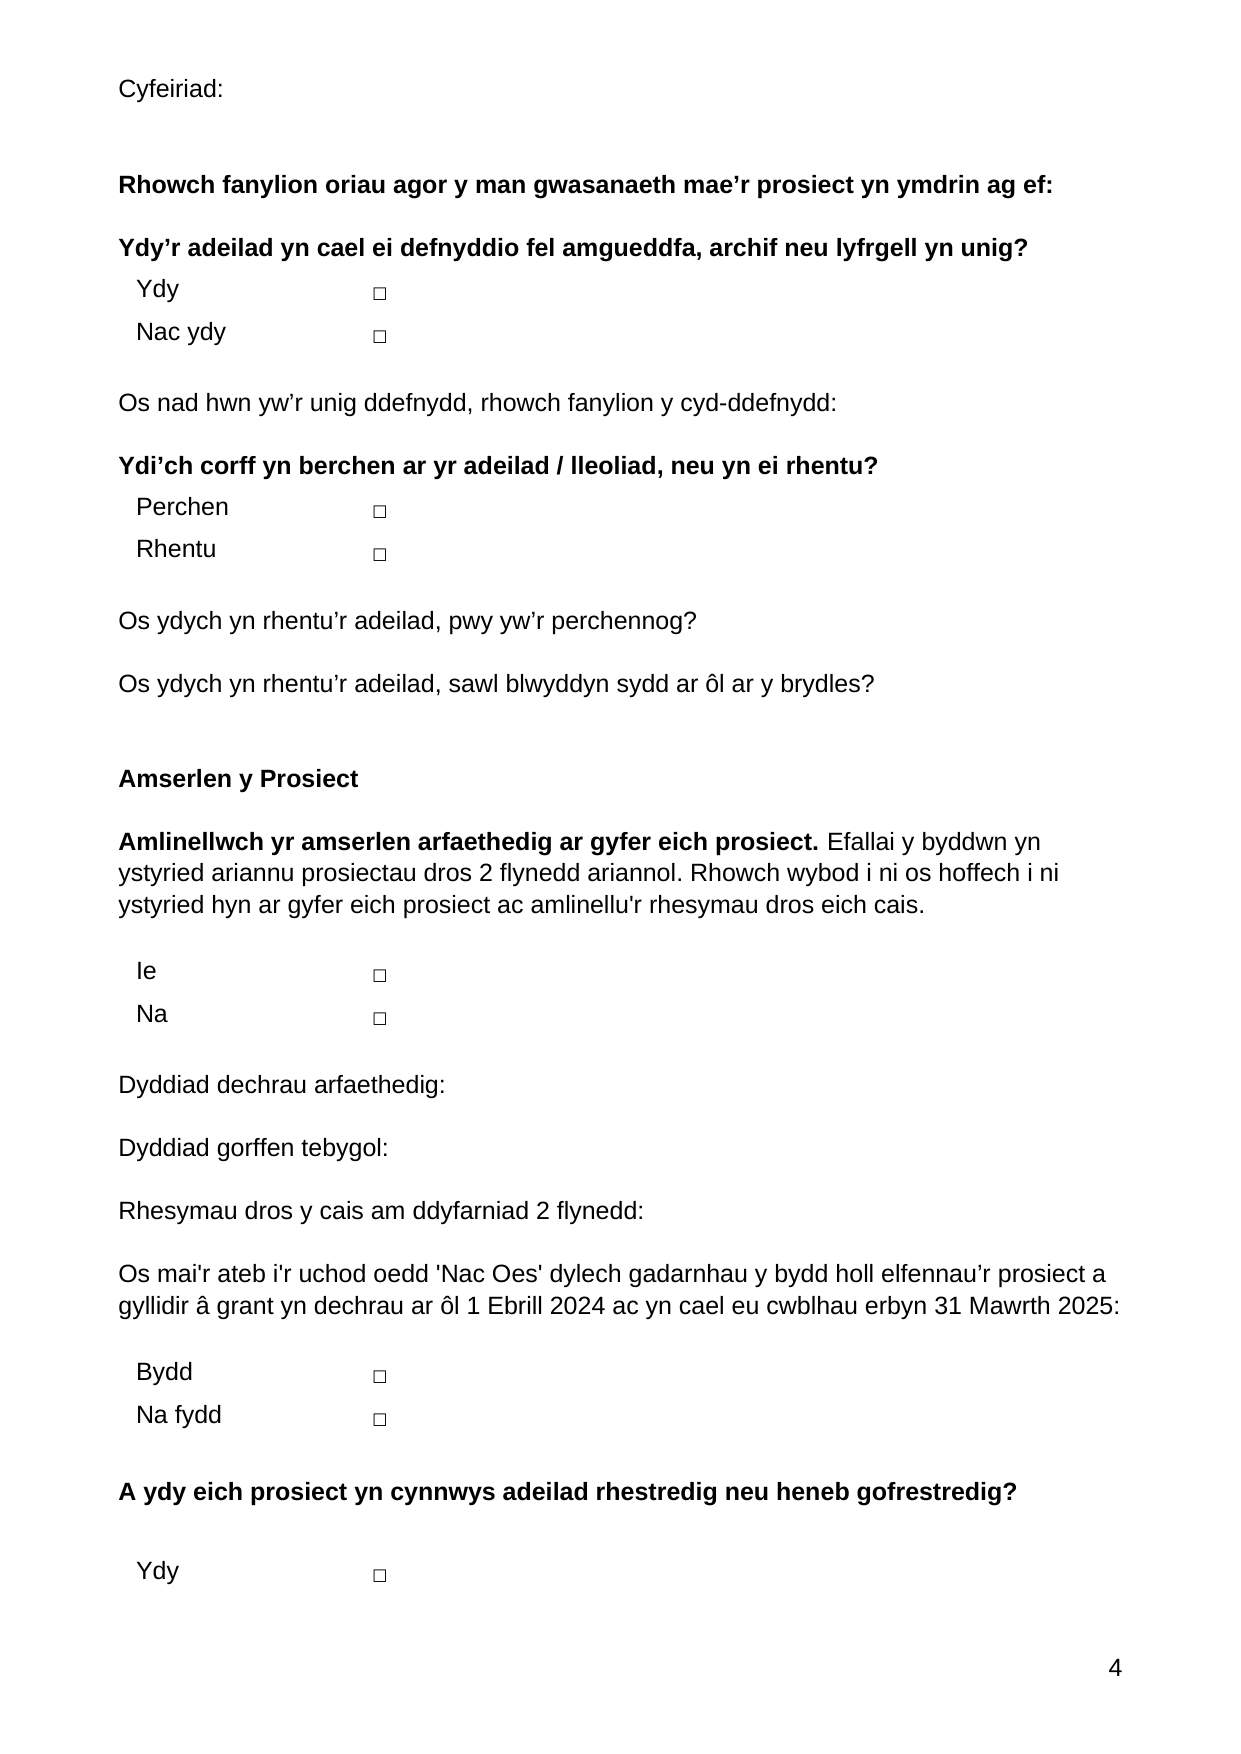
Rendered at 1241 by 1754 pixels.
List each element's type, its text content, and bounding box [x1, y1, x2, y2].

text Rhowch fanylion oriau agor y man gwasanaeth mae’r prosiect yn ymdrin ag ef: [118, 170, 1122, 199]
table_cell ☐ [363, 314, 437, 356]
table_cell Nac ydy [127, 314, 363, 356]
table_header Ydy [127, 271, 363, 314]
table_cell ☐ [363, 532, 437, 574]
text Ydy’r adeilad yn cael ei defnyddio fel amgueddfa, archif neu lyfrgell yn unig? [118, 233, 1122, 262]
table_cell ☐ [363, 1397, 437, 1439]
text A ydy eich prosiect yn cynnwys adeilad rhestredig neu heneb gofrestredig? [118, 1477, 1122, 1506]
table_cell Na [127, 996, 363, 1038]
table_header ☐ [363, 489, 437, 532]
text Amlinellwch yr amserlen arfaethedig ar gyfer eich prosiect. Efallai y byddwn yn ystyried ariannu prosiectau dros 2 flynedd ariannol. Rhowch wybod i ni os hoffech i ni ystyried hyn ar gyfer eich prosiect ac amlinellu'r rhesymau dros eich cais. [118, 827, 1122, 919]
text Cyfeiriad: [118, 74, 1122, 103]
table_header Ie [127, 953, 363, 996]
text Os ydych yn rhentu’r adeilad, pwy yw’r perchennog? [118, 606, 1122, 634]
table_header ☐ [363, 1354, 437, 1397]
table_header ☐ [363, 953, 437, 996]
text Os mai'r ateb i'r uchod oedd 'Nac Oes' dylech gadarnhau y bydd holl elfennau’r prosiect a gyllidir â grant yn dechrau ar ôl 1 Ebrill 2024 ac yn cael eu cwblhau erbyn 31 Mawrth 2025: [118, 1259, 1122, 1320]
text Rhesymau dros y cais am ddyfarniad 2 flynedd: [118, 1196, 1122, 1225]
table_header Ydy [127, 1553, 363, 1596]
text Os ydych yn rhentu’r adeilad, sawl blwyddyn sydd ar ôl ar y brydles? [118, 669, 1122, 698]
table_cell ☐ [363, 996, 437, 1038]
text Dyddiad dechrau arfaethedig: [118, 1070, 1122, 1099]
text Amserlen y Prosiect [118, 764, 1122, 792]
table_header ☐ [363, 271, 437, 314]
text Dyddiad gorffen tebygol: [118, 1133, 1122, 1162]
table_cell Rhentu [127, 532, 363, 574]
text Os nad hwn yw’r unig ddefnydd, rhowch fanylion y cyd-ddefnydd: [118, 388, 1122, 417]
table_cell Na fydd [127, 1397, 363, 1439]
table_header Bydd [127, 1354, 363, 1397]
table_header Perchen [127, 489, 363, 532]
text Ydi’ch corff yn berchen ar yr adeilad / lleoliad, neu yn ei rhentu? [118, 451, 1122, 480]
table_header ☐ [363, 1553, 437, 1596]
